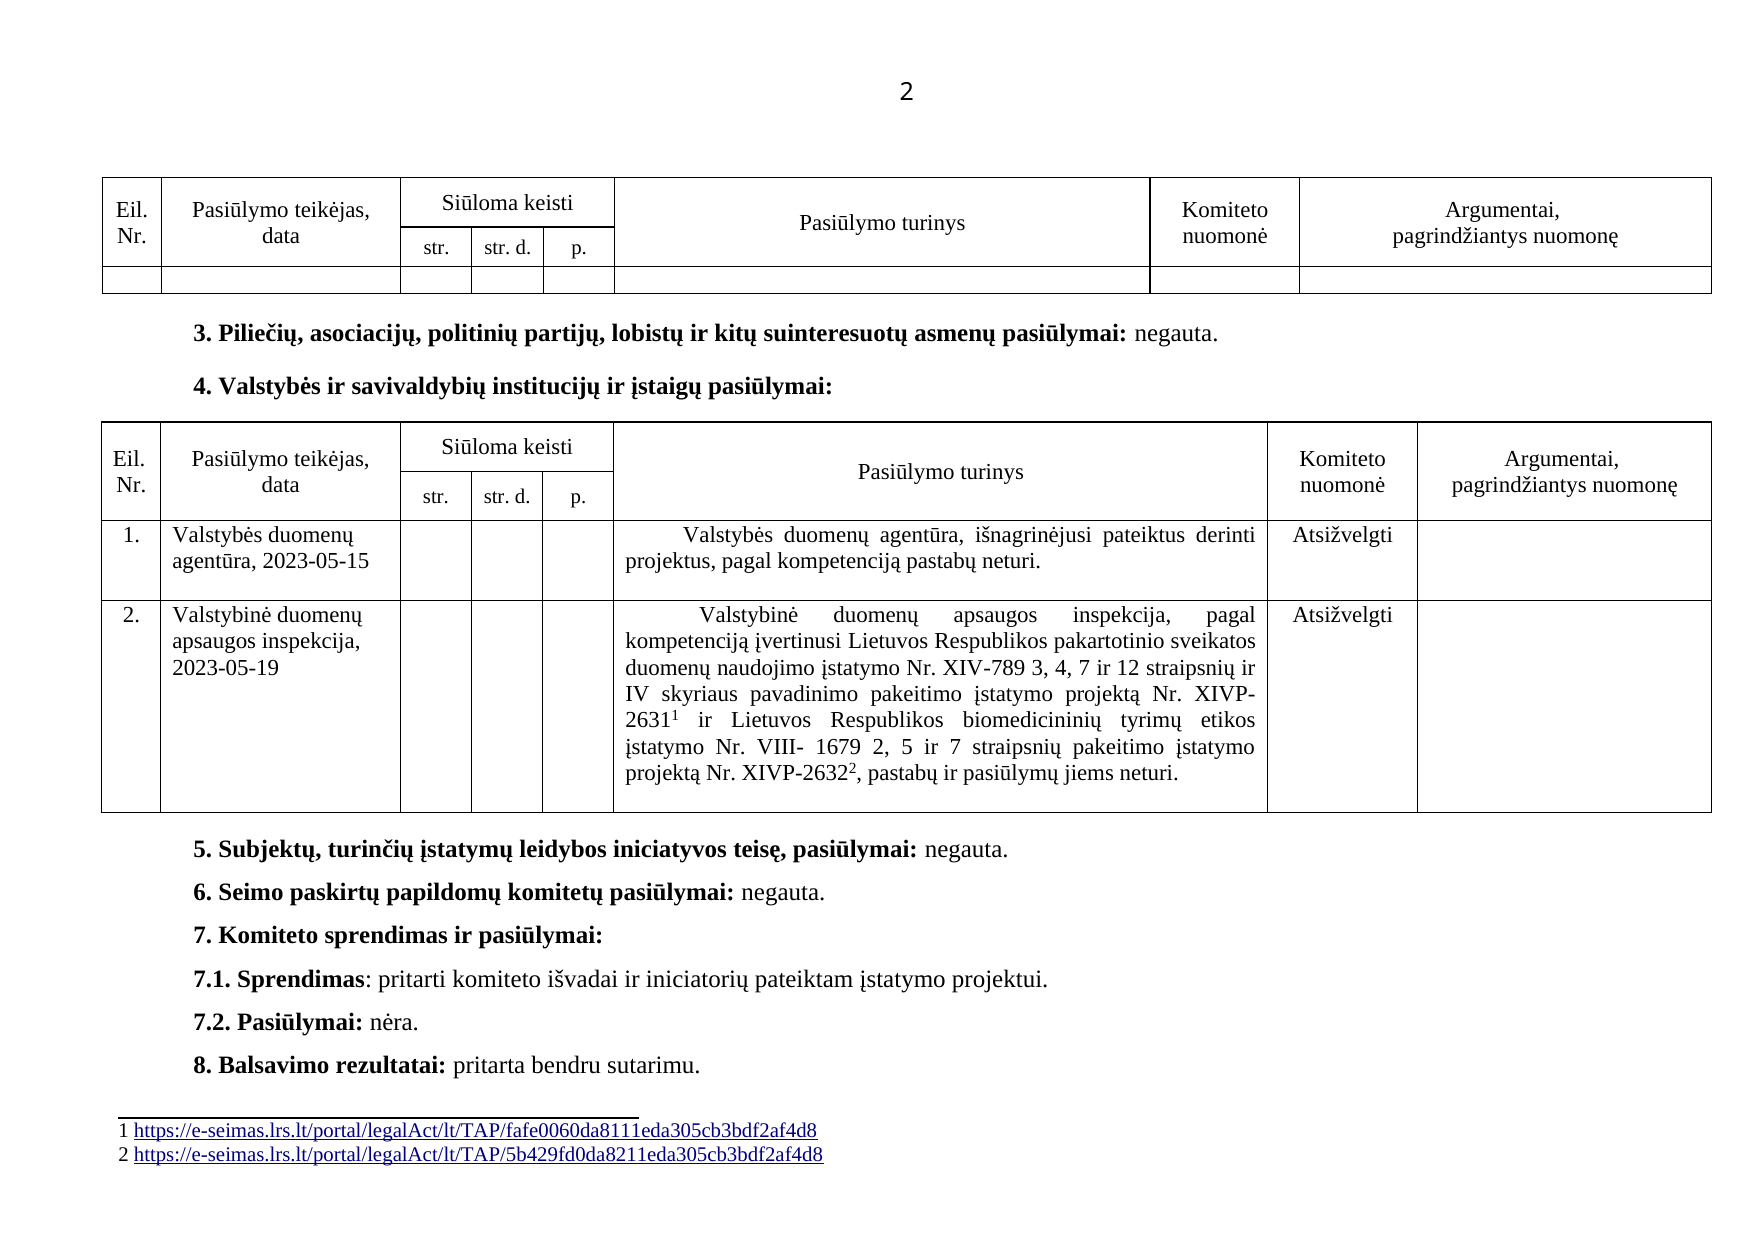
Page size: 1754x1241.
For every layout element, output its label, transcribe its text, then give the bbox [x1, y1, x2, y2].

table_cell [1418, 521, 1711, 600]
table_cell str. d. [472, 472, 542, 520]
table_header Argumentai, pagrindžiantys nuomonę [1300, 178, 1711, 266]
table_cell [401, 267, 471, 293]
table_cell Valstybės duomenų agentūra, 2023-05-15 [161, 521, 400, 600]
table_cell [1151, 267, 1299, 293]
table_header Argumentai, pagrindžiantys nuomonę [1418, 423, 1711, 520]
table_cell str. [401, 472, 471, 520]
table_cell p. [544, 228, 614, 266]
table_cell str. d. [472, 228, 543, 266]
table_cell [472, 521, 542, 600]
table_header Siūloma keisti [401, 423, 613, 471]
table_cell Valstybės duomenų agentūra, išnagrinėjusi pateiktus derinti projektus, pagal kompetenciją pastabų neturi. [614, 521, 1267, 600]
text 8. Balsavimo rezultatai: pritarta bendru sutarimu. [118, 1050, 1695, 1079]
table_cell 2. [102, 601, 160, 812]
table_cell [401, 521, 471, 600]
text 7.2. Pasiūlymai: nėra. [118, 1007, 1695, 1036]
table_header Pasiūlymo teikėjas, data [161, 423, 400, 520]
table_cell [472, 267, 543, 293]
table_cell Valstybinė duomenų apsaugos inspekcija, 2023-05-19 [161, 601, 400, 812]
text 7.1. Sprendimas: pritarti komiteto išvadai ir iniciatorių pateiktam įstatymo projektui. [118, 964, 1695, 992]
subtitle 6. Seimo paskirtų papildomų komitetų pasiūlymai: negauta. [118, 877, 1695, 906]
table_cell [162, 267, 400, 293]
table_header Pasiūlymo teikėjas, data [162, 178, 400, 266]
table_header Pasiūlymo turinys [615, 178, 1149, 266]
table_cell [401, 601, 471, 812]
table_cell p. [543, 472, 613, 520]
table_cell 1. [102, 521, 160, 600]
table_cell [615, 267, 1149, 293]
table_header Pasiūlymo turinys [614, 423, 1267, 520]
table_header Eil. Nr. [103, 178, 161, 266]
table_cell [543, 521, 613, 600]
table_cell Atsižvelgti [1268, 521, 1417, 600]
subtitle 3. Piliečių, asociacijų, politinių partijų, lobistų ir kitų suinteresuotų asmenų pasiūlymai: negauta. [118, 318, 1695, 347]
table_cell Valstybinė duomenų apsaugos inspekcija, pagal kompetenciją įvertinusi Lietuvos Respublikos pakartotinio sveikatos duomenų naudojimo įstatymo Nr. XIV-789 3, 4, 7 ir 12 straipsnių ir IV skyriaus pavadinimo pakeitimo įstatymo projektą Nr. XIVP-2631 ir Lietuvos Respublikos biomedicininių tyrimų etikos įstatymo Nr. VIII- 1679 2, 5 ir 7 straipsnių pakeitimo įstatymo projektą Nr. XIVP-2632, pastabų ir pasiūlymų jiems neturi. [614, 601, 1267, 812]
table_header Komiteto nuomonė [1268, 423, 1417, 520]
table_cell [544, 267, 614, 293]
subtitle 4. Valstybės ir savivaldybių institucijų ir įstaigų pasiūlymai: [118, 371, 1695, 400]
table_cell [1418, 601, 1711, 812]
table_cell [103, 267, 161, 293]
subtitle 5. Subjektų, turinčių įstatymų leidybos iniciatyvos teisę, pasiūlymai: negauta. [118, 834, 1695, 863]
table_header Eil. Nr. [102, 423, 160, 520]
table_header Siūloma keisti [401, 178, 614, 226]
table_cell [543, 601, 613, 812]
table_header Komiteto nuomonė [1151, 178, 1299, 266]
text 7. Komiteto sprendimas ir pasiūlymai: [118, 921, 1695, 949]
table_cell Atsižvelgti [1268, 601, 1417, 812]
table_cell str. [401, 228, 471, 266]
table_cell [472, 601, 542, 812]
table_cell [1300, 267, 1711, 293]
